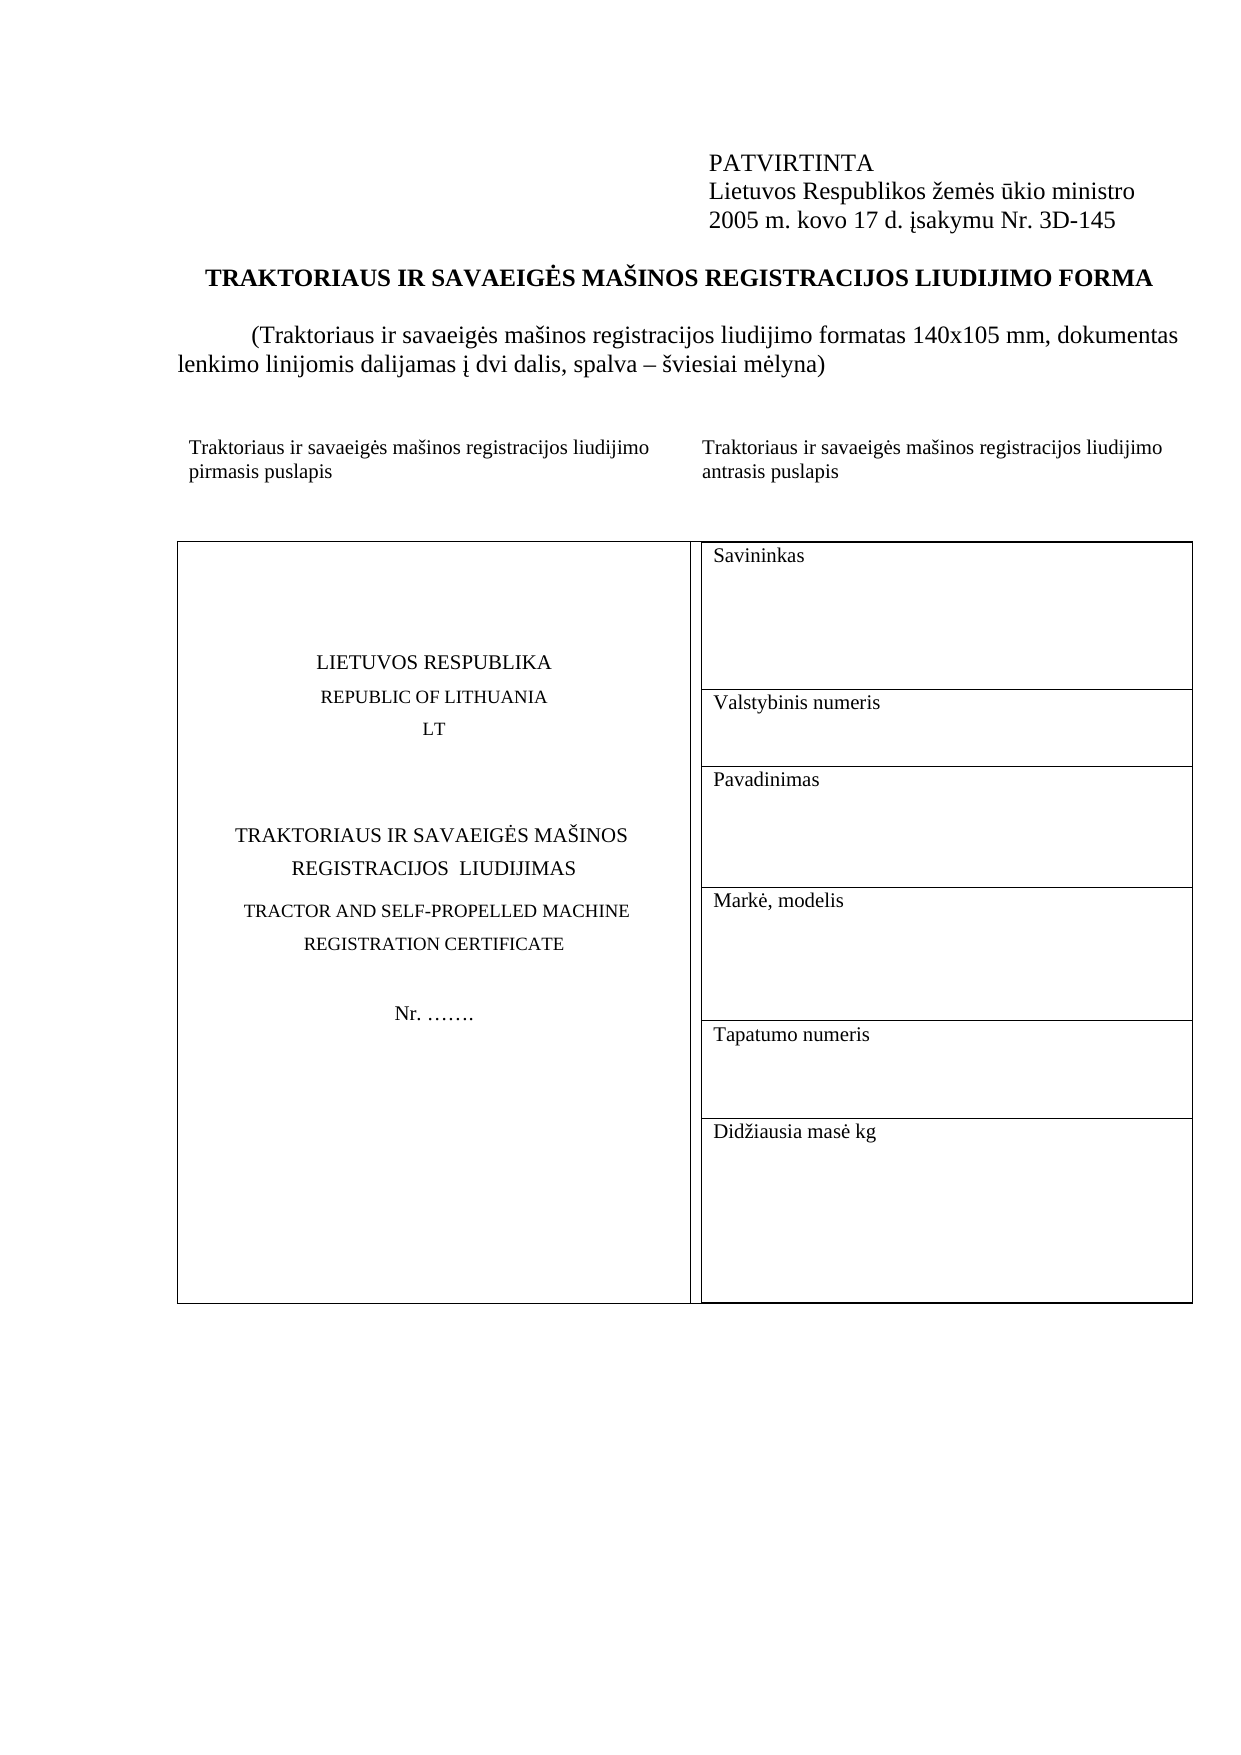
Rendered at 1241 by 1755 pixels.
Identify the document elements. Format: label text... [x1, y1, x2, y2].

table_header Traktoriaus ir savaeigės mašinos registracijos liudijimo antrasis puslapis [691, 435, 1192, 541]
text PATVIRTINTA [177, 148, 1181, 176]
table_cell [691, 542, 701, 1303]
table_cell Pavadinimas [702, 767, 1192, 887]
text Lietuvos Respublikos žemės ūkio ministro [177, 176, 1181, 205]
table_cell Valstybinis numeris [702, 690, 1192, 766]
table_cell Didžiausia masė kg [702, 1119, 1192, 1302]
table_cell Tapatumo numeris [702, 1021, 1192, 1118]
text TRAKTORIAUS IR SAVAEIGĖS MAŠINOS REGISTRACIJOS LIUDIJIMO FORMA [177, 263, 1181, 291]
text 2005 m. kovo 17 d. įsakymu Nr. 3D-145 [177, 205, 1181, 234]
table_cell LIETUVOS RESPUBLIKA REPUBLIC OF LITHUANIA LT TRAKTORIAUS IR SAVAEIGĖS MAŠINOS REGISTRACIJOS LIUDIJIMAS TRACTOR AND SELF-PROPELLED MACHINE REGISTRATION CERTIFICATE Nr. ……. [178, 542, 690, 1303]
table_header Savininkas [702, 543, 1192, 689]
table_header Traktoriaus ir savaeigės mašinos registracijos liudijimo pirmasis puslapis [177, 435, 691, 541]
table_cell Markė, modelis [702, 888, 1192, 1020]
text (Traktoriaus ir savaeigės mašinos registracijos liudijimo formatas 140x105 mm, dokumentas lenkimo linijomis dalijamas į dvi dalis, spalva – šviesiai mėlyna) [177, 320, 1181, 378]
